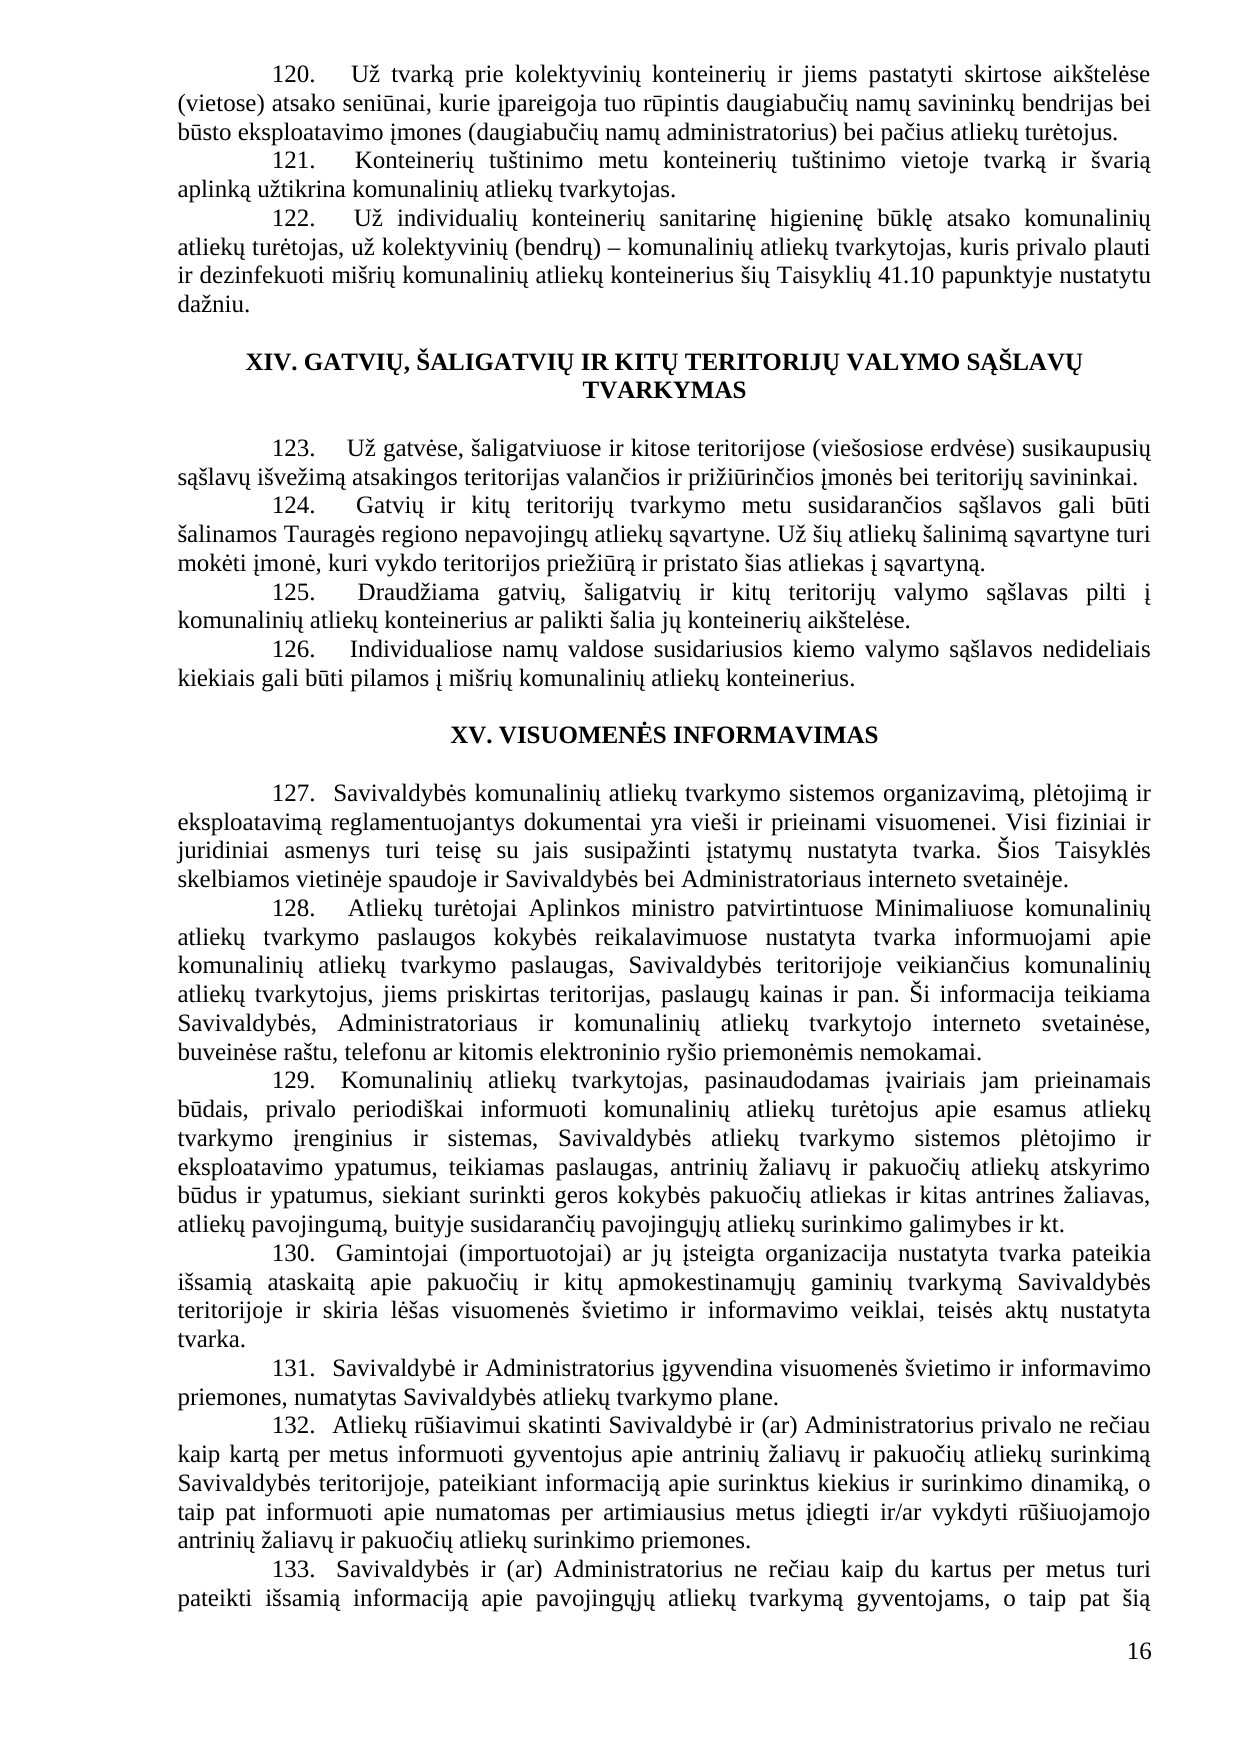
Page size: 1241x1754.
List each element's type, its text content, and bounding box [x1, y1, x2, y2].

text 121. Konteinerių tuštinimo metu konteinerių tuštinimo vietoje tvarką ir švarią aplinką užtikrina komunalinių atliekų tvarkytojas. [177, 145, 1152, 203]
text 131. Savivaldybė ir Administratorius įgyvendina visuomenės švietimo ir informavimo priemones, numatytas Savivaldybės atliekų tvarkymo plane. [177, 1353, 1152, 1410]
text 127. Savivaldybės komunalinių atliekų tvarkymo sistemos organizavimą, plėtojimą ir eksploatavimą reglamentuojantys dokumentai yra vieši ir prieinami visuomenei. Visi fiziniai ir juridiniai asmenys turi teisę su jais susipažinti įstatymų nustatyta tvarka. Šios Taisyklės skelbiamos vietinėje spaudoje ir Savivaldybės bei Administratoriaus interneto svetainėje. [177, 778, 1152, 893]
text 120. Už tvarką prie kolektyvinių konteinerių ir jiems pastatyti skirtose aikštelėse (vietose) atsako seniūnai, kurie įpareigoja tuo rūpintis daugiabučių namų savininkų bendrijas bei būsto eksploatavimo įmones (daugiabučių namų administratorius) bei pačius atliekų turėtojus. [177, 59, 1152, 145]
text 123. Už gatvėse, šaligatviuose ir kitose teritorijose (viešosiose erdvėse) susikaupusių sąšlavų išvežimą atsakingos teritorijas valančios ir prižiūrinčios įmonės bei teritorijų savininkai. [177, 433, 1152, 490]
text 124. Gatvių ir kitų teritorijų tvarkymo metu susidarančios sąšlavos gali būti šalinamos Tauragės regiono nepavojingų atliekų sąvartyne. Už šių atliekų šalinimą sąvartyne turi mokėti įmonė, kuri vykdo teritorijos priežiūrą ir pristato šias atliekas į sąvartyną. [177, 490, 1152, 577]
text 125. Draudžiama gatvių, šaligatvių ir kitų teritorijų valymo sąšlavas pilti į komunalinių atliekų konteinerius ar palikti šalia jų konteinerių aikštelėse. [177, 577, 1152, 634]
text 130. Gamintojai (importuotojai) ar jų įsteigta organizacija nustatyta tvarka pateikia išsamią ataskaitą apie pakuočių ir kitų apmokestinamųjų gaminių tvarkymą Savivaldybės teritorijoje ir skiria lėšas visuomenės švietimo ir informavimo veiklai, teisės aktų nustatyta tvarka. [177, 1238, 1152, 1353]
text XIV. GATVIŲ, ŠALIGATVIŲ IR KITŲ TERITORIJŲ VALYMO SĄŠLAVŲ TVARKYMAS [177, 347, 1152, 404]
text 129. Komunalinių atliekų tvarkytojas, pasinaudodamas įvairiais jam prieinamais būdais, privalo periodiškai informuoti komunalinių atliekų turėtojus apie esamus atliekų tvarkymo įrenginius ir sistemas, Savivaldybės atliekų tvarkymo sistemos plėtojimo ir eksploatavimo ypatumus, teikiamas paslaugas, antrinių žaliavų ir pakuočių atliekų atskyrimo būdus ir ypatumus, siekiant surinkti geros kokybės pakuočių atliekas ir kitas antrines žaliavas, atliekų pavojingumą, buityje susidarančių pavojingųjų atliekų surinkimo galimybes ir kt. [177, 1065, 1152, 1238]
text 132. Atliekų rūšiavimui skatinti Savivaldybė ir (ar) Administratorius privalo ne rečiau kaip kartą per metus informuoti gyventojus apie antrinių žaliavų ir pakuočių atliekų surinkimą Savivaldybės teritorijoje, pateikiant informaciją apie surinktus kiekius ir surinkimo dinamiką, o taip pat informuoti apie numatomas per artimiausius metus įdiegti ir/ar vykdyti rūšiuojamojo antrinių žaliavų ir pakuočių atliekų surinkimo priemones. [177, 1410, 1152, 1554]
text 128. Atliekų turėtojai Aplinkos ministro patvirtintuose Minimaliuose komunalinių atliekų tvarkymo paslaugos kokybės reikalavimuose nustatyta tvarka informuojami apie komunalinių atliekų tvarkymo paslaugas, Savivaldybės teritorijoje veikiančius komunalinių atliekų tvarkytojus, jiems priskirtas teritorijas, paslaugų kainas ir pan. Ši informacija teikiama Savivaldybės, Administratoriaus ir komunalinių atliekų tvarkytojo interneto svetainėse, buveinėse raštu, telefonu ar kitomis elektroninio ryšio priemonėmis nemokamai. [177, 893, 1152, 1065]
text 122. Už individualių konteinerių sanitarinę higieninę būklę atsako komunalinių atliekų turėtojas, už kolektyvinių (bendrų) – komunalinių atliekų tvarkytojas, kuris privalo plauti ir dezinfekuoti mišrių komunalinių atliekų konteinerius šių Taisyklių 41.10 papunktyje nustatytu dažniu. [177, 203, 1152, 318]
text 133. Savivaldybės ir (ar) Administratorius ne rečiau kaip du kartus per metus turi pateikti išsamią informaciją apie pavojingųjų atliekų tvarkymą gyventojams, o taip pat šią [177, 1554, 1152, 1612]
text 126. Individualiose namų valdose susidariusios kiemo valymo sąšlavos nedideliais kiekiais gali būti pilamos į mišrių komunalinių atliekų konteinerius. [177, 634, 1152, 692]
text XV. VISUOMENĖS INFORMAVIMAS [177, 720, 1152, 749]
